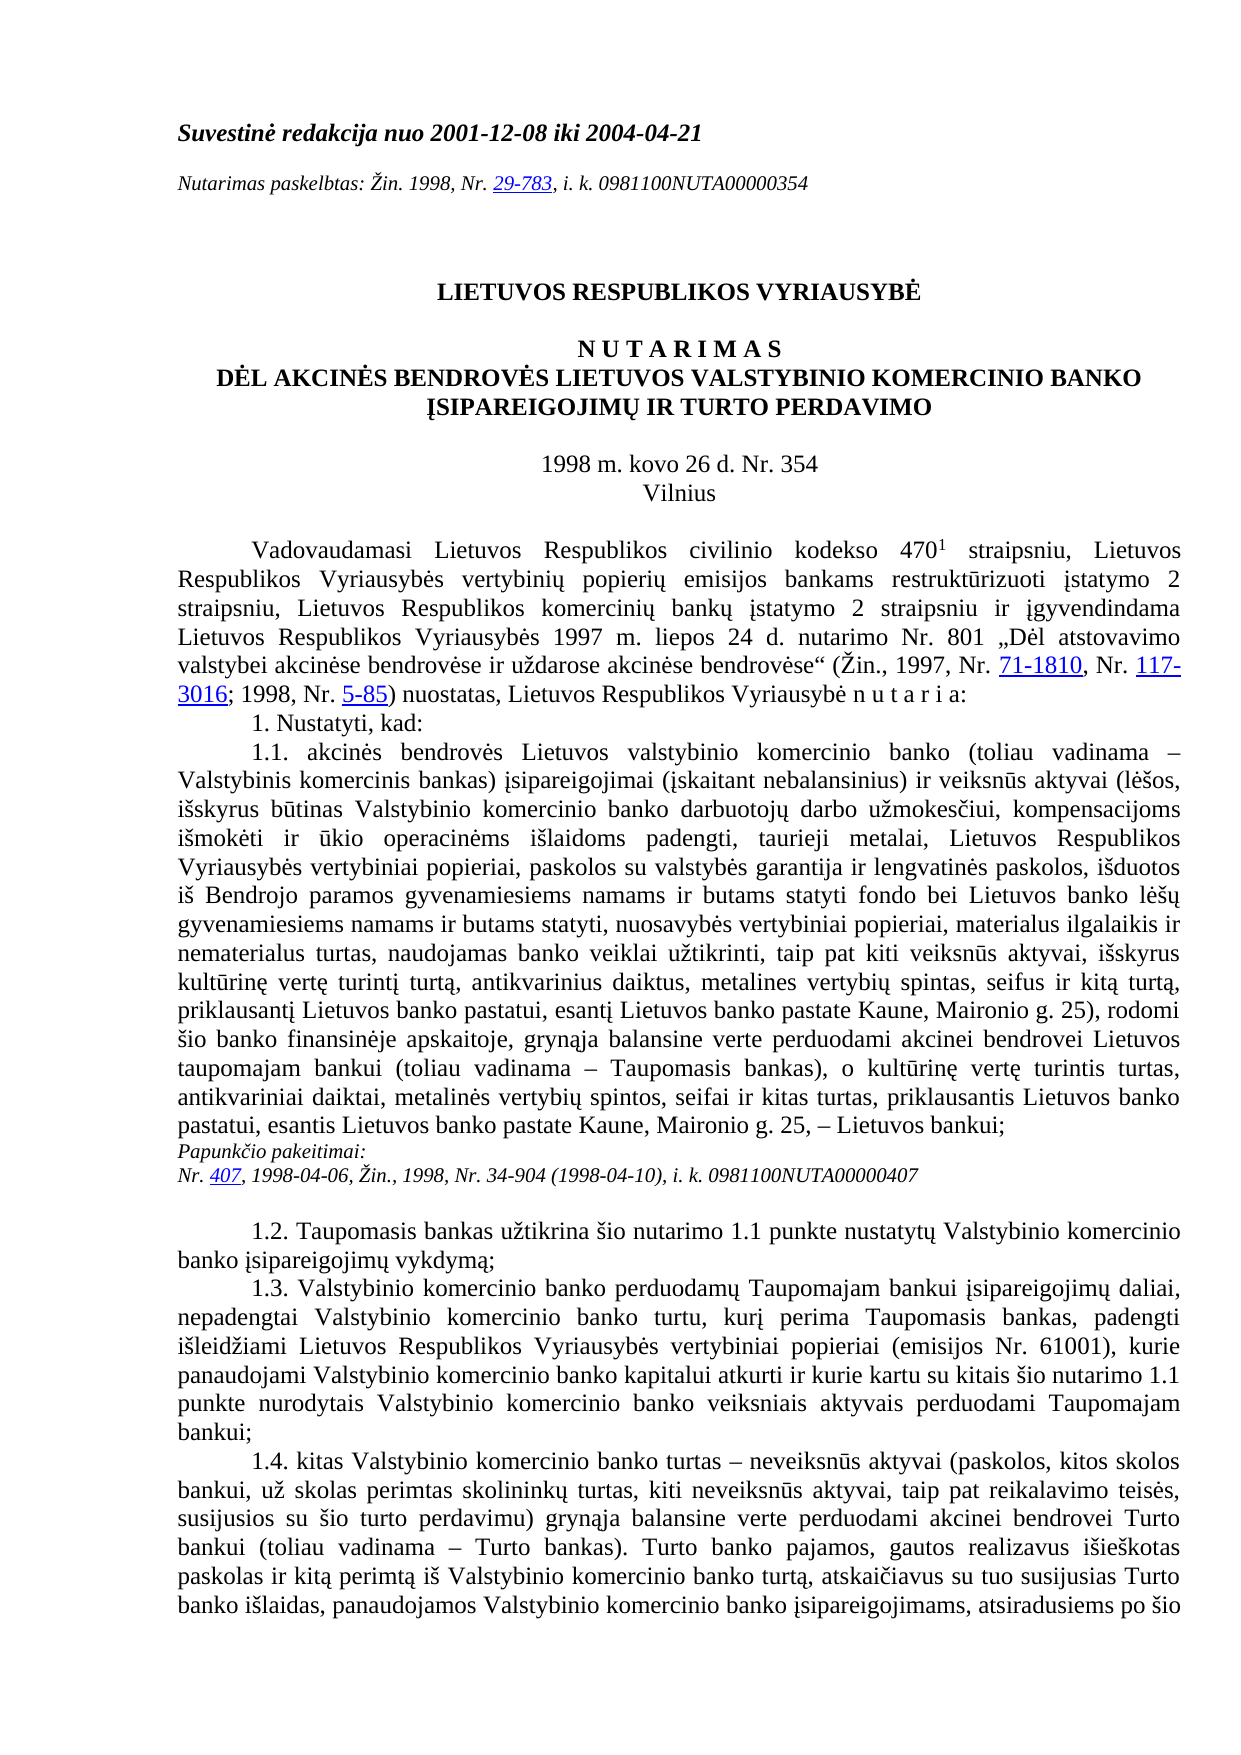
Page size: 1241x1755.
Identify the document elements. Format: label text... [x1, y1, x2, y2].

text 1.1. akcinės bendrovės Lietuvos valstybinio komercinio banko (toliau vadinama – Valstybinis komercinis bankas) įsipareigojimai (įskaitant nebalansinius) ir veiksnūs aktyvai (lėšos, išskyrus būtinas Valstybinio komercinio banko darbuotojų darbo užmokesčiui, kompensacijoms išmokėti ir ūkio operacinėms išlaidoms padengti, taurieji metalai, Lietuvos Respublikos Vyriausybės vertybiniai popieriai, paskolos su valstybės garantija ir lengvatinės paskolos, išduotos iš Bendrojo paramos gyvenamiesiems namams ir butams statyti fondo bei Lietuvos banko lėšų gyvenamiesiems namams ir butams statyti, nuosavybės vertybiniai popieriai, materialus ilgalaikis ir nematerialus turtas, naudojamas banko veiklai užtikrinti, taip pat kiti veiksnūs aktyvai, išskyrus kultūrinę vertę turintį turtą, antikvarinius daiktus, metalines vertybių spintas, seifus ir kitą turtą, priklausantį Lietuvos banko pastatui, esantį Lietuvos banko pastate Kaune, Maironio g. 25), rodomi šio banko finansinėje apskaitoje, grynąja balansine verte perduodami akcinei bendrovei Lietuvos taupomajam bankui (toliau vadinama – Taupomasis bankas), o kultūrinę vertę turintis turtas, antikvariniai daiktai, metalinės vertybių spintos, seifai ir kitas turtas, priklausantis Lietuvos banko pastatui, esantis Lietuvos banko pastate Kaune, Maironio g. 25, – Lietuvos bankui; [177, 737, 1181, 1139]
text 1.4. kitas Valstybinio komercinio banko turtas – neveiksnūs aktyvai (paskolos, kitos skolos bankui, už skolas perimtas skolininkų turtas, kiti neveiksnūs aktyvai, taip pat reikalavimo teisės, susijusios su šio turto perdavimu) grynąja balansine verte perduodami akcinei bendrovei Turto bankui (toliau vadinama – Turto bankas). Turto banko pajamos, gautos realizavus išieškotas paskolas ir kitą perimtą iš Valstybinio komercinio banko turtą, atskaičiavus su tuo susijusias Turto banko išlaidas, panaudojamos Valstybinio komercinio banko įsipareigojimams, atsiradusiems po šio [177, 1446, 1181, 1618]
text Suvestinė redakcija nuo 2001-12-08 iki 2004-04-21 [177, 118, 1181, 147]
text Nr. 407, 1998-04-06, Žin., 1998, Nr. 34-904 (1998-04-10), i. k. 0981100NUTA00000407 [177, 1163, 1181, 1187]
text LIETUVOS RESPUBLIKOS VYRIAUSYBĖ [177, 277, 1181, 305]
text Vilnius [177, 478, 1181, 507]
text DĖL AKCINĖS BENDROVĖS LIETUVOS VALSTYBINIO KOMERCINIO BANKO ĮSIPAREIGOJIMŲ IR TURTO PERDAVIMO [177, 363, 1181, 420]
text N U T A R I M A S [177, 334, 1181, 363]
text 1.2. Taupomasis bankas užtikrina šio nutarimo 1.1 punkte nustatytų Valstybinio komercinio banko įsipareigojimų vykdymą; [177, 1216, 1181, 1273]
text Papunkčio pakeitimai: [177, 1139, 1181, 1163]
text Vadovaudamasi Lietuvos Respublikos civilinio kodekso 4701 straipsniu, Lietuvos Respublikos Vyriausybės vertybinių popierių emisijos bankams restruktūrizuoti įstatymo 2 straipsniu, Lietuvos Respublikos komercinių bankų įstatymo 2 straipsniu ir įgyvendindama Lietuvos Respublikos Vyriausybės 1997 m. liepos 24 d. nutarimo Nr. 801 „Dėl atstovavimo valstybei akcinėse bendrovėse ir uždarose akcinėse bendrovėse“ (Žin., 1997, Nr. 71-1810, Nr. 117-3016; 1998, Nr. 5-85) nuostatas, Lietuvos Respublikos Vyriausybė nutaria: [177, 535, 1181, 708]
text 1. Nustatyti, kad: [177, 708, 1181, 737]
text Nutarimas paskelbtas: Žin. 1998, Nr. 29-783, i. k. 0981100NUTA00000354 [177, 171, 1181, 195]
text 1.3. Valstybinio komercinio banko perduodamų Taupomajam bankui įsipareigojimų daliai, nepadengtai Valstybinio komercinio banko turtu, kurį perima Taupomasis bankas, padengti išleidžiami Lietuvos Respublikos Vyriausybės vertybiniai popieriai (emisijos Nr. 61001), kurie panaudojami Valstybinio komercinio banko kapitalui atkurti ir kurie kartu su kitais šio nutarimo 1.1 punkte nurodytais Valstybinio komercinio banko veiksniais aktyvais perduodami Taupomajam bankui; [177, 1273, 1181, 1446]
text 1998 m. kovo 26 d. Nr. 354 [177, 449, 1181, 478]
